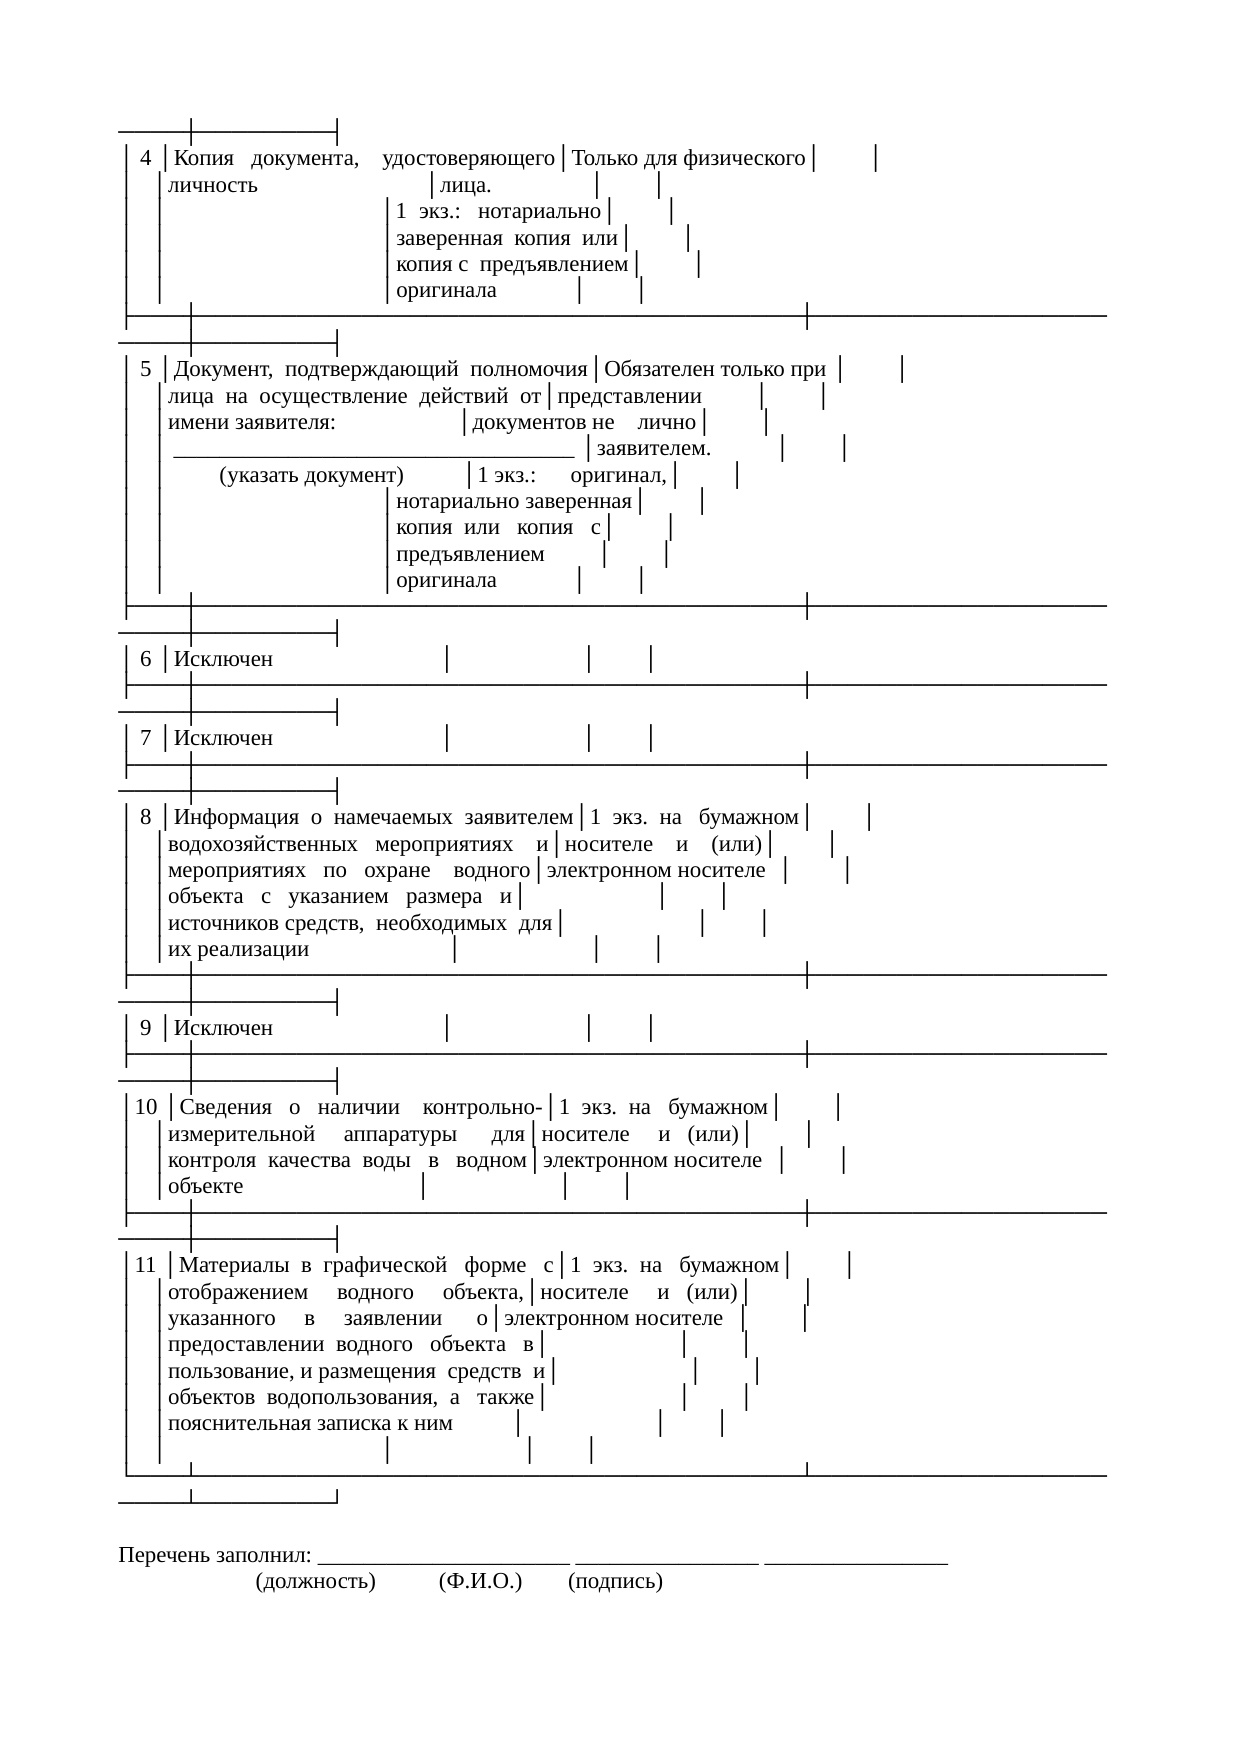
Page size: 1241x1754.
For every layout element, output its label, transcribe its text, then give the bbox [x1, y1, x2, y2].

text │ │объектов водопользования, а также│ │ │ [543, 1383, 683, 1409]
text │ │ ___________________________________ │заявителем. │ │ [783, 434, 843, 461]
text │ │ │копия с предъявлением│ │ [388, 250, 635, 276]
text │ │ │1 экз.: нотариально│ │ [388, 197, 608, 223]
text │ 7 │Исключен │ │ │ [447, 724, 587, 751]
text │ 5 │Документ, подтверждающий полномочия│Обязателен только при │ │ [597, 355, 839, 382]
text │ │водохозяйственных мероприятиях и│носителе и (или)│ │ [771, 830, 831, 856]
text │ │пользование, и размещения средств и│ │ │ [554, 1357, 694, 1383]
text │11 │Материалы в графической форме с│1 экз. на бумажном│ │ [562, 1251, 786, 1278]
text Перечень заполнил: ______________________ ________________ ________________ [118, 1541, 1122, 1568]
text │ │ │копия или копия с│ │ [127, 513, 158, 540]
text ├───┼─────────────────────────────────────┼──────────────────────┼────────┤ [118, 303, 190, 355]
text ├───┼─────────────────────────────────────┼──────────────────────┼────────┤ [338, 118, 1122, 144]
text │ │имени заявителя: │документов не лично│ │ [767, 408, 1122, 434]
text │ │ │оригинала │ │ [580, 566, 640, 592]
text │ │ │копия с предъявлением│ │ [637, 250, 697, 276]
text │ │предоставлении водного объекта в│ │ │ [543, 1330, 683, 1357]
text │ │контроля качества воды в водном│электронном носителе │ │ [160, 1146, 533, 1172]
text │ 9 │Исключен │ │ │ [651, 1014, 1122, 1041]
text ├───┼─────────────────────────────────────┼──────────────────────┼────────┤ [118, 961, 190, 1014]
text │ │объектов водопользования, а также│ │ │ [685, 1383, 745, 1409]
text │ │источников средств, необходимых для│ │ │ [561, 909, 701, 935]
text │ 4 │Копия документа, удостоверяющего│Только для физического│ │ [564, 144, 812, 171]
text ├───┼─────────────────────────────────────┼──────────────────────┼────────┤ [192, 118, 336, 144]
text │ │пояснительная записка к ним │ │ │ [723, 1409, 1122, 1436]
text │11 │Материалы в графической форме с│1 экз. на бумажном│ │ [788, 1251, 848, 1278]
text │ │лица на осуществление действий от│представлении │ │ [550, 382, 760, 408]
text │ │ │оригинала │ │ [160, 566, 386, 592]
text │ │ │предъявлением │ │ [605, 540, 665, 566]
text │ │ │ │ │ [592, 1436, 1122, 1462]
text │ │ │оригинала │ │ [642, 566, 1122, 592]
text │ 5 │Документ, подтверждающий полномочия│Обязателен только при │ │ [166, 355, 595, 382]
text ├───┼─────────────────────────────────────┼──────────────────────┼────────┤ [192, 751, 1122, 803]
text ├───┼─────────────────────────────────────┼──────────────────────┼────────┤ [118, 118, 190, 144]
text │ │объекте │ │ │ [424, 1172, 564, 1199]
text │ │объекте │ │ │ [628, 1172, 1122, 1199]
text │ │ │предъявлением │ │ [667, 540, 1122, 566]
text │ │пояснительная записка к ним │ │ │ [127, 1409, 158, 1436]
text │ │ │оригинала │ │ [127, 276, 158, 303]
text ├───┼─────────────────────────────────────┼──────────────────────┼────────┤ [192, 1199, 1122, 1251]
text │ 6 │Исключен │ │ │ [651, 645, 1122, 672]
text │ 4 │Копия документа, удостоверяющего│Только для физического│ │ [814, 144, 874, 171]
text │ 4 │Копия документа, удостоверяющего│Только для физического│ │ [876, 144, 1122, 171]
text │ │водохозяйственных мероприятиях и│носителе и (или)│ │ [833, 830, 1122, 856]
text └───┴─────────────────────────────────────┴──────────────────────┴────────┘ [118, 1462, 1122, 1515]
text │ 9 │Исключен │ │ │ [447, 1014, 587, 1041]
text │ │объектов водопользования, а также│ │ │ [747, 1383, 1122, 1409]
text │ │контроля качества воды в водном│электронном носителе │ │ [844, 1146, 1122, 1172]
text (должность) (Ф.И.О.) (подпись) [118, 1568, 1122, 1594]
text │ 6 │Исключен │ │ │ [166, 645, 445, 672]
text │ 8 │Информация о намечаемых заявителем│1 экз. на бумажном│ │ [166, 803, 580, 830]
text │ 5 │Документ, подтверждающий полномочия│Обязателен только при │ │ [841, 355, 901, 382]
text │ │ │предъявлением │ │ [388, 540, 603, 566]
text ├───┼─────────────────────────────────────┼──────────────────────┼────────┤ [118, 592, 190, 645]
text │ │ (указать документ) │1 экз.: оригинал,│ │ [470, 461, 674, 487]
text │ │ │оригинала │ │ [388, 566, 578, 592]
text │ │ │оригинала │ │ [580, 276, 640, 303]
text │ │ │копия или копия с│ │ [609, 513, 669, 540]
text ├───┼─────────────────────────────────────┼──────────────────────┼────────┤ [118, 751, 190, 803]
text │ │ ___________________________________ │заявителем. │ │ [160, 434, 587, 461]
text │ │отображением водного объекта,│носителе и (или)│ │ [160, 1278, 531, 1304]
text │ │их реализации │ │ │ [597, 935, 657, 961]
text │ │лица на осуществление действий от│представлении │ │ [160, 382, 548, 408]
text │ │контроля качества воды в водном│электронном носителе │ │ [782, 1146, 842, 1172]
text │ │ │копия или копия с│ │ [388, 513, 607, 540]
text │ 8 │Информация о намечаемых заявителем│1 экз. на бумажном│ │ [808, 803, 868, 830]
text │11 │Материалы в графической форме с│1 экз. на бумажном│ │ [850, 1251, 1122, 1278]
text │ 6 │Исключен │ │ │ [589, 645, 649, 672]
text │ 6 │Исключен │ │ │ [127, 645, 164, 672]
text │ │ │оригинала │ │ [127, 566, 158, 592]
text ├───┼─────────────────────────────────────┼──────────────────────┼────────┤ [118, 1199, 190, 1251]
text │ │объектов водопользования, а также│ │ │ [160, 1383, 541, 1409]
text │ │личность │лица. │ │ [160, 171, 430, 197]
text │ │их реализации │ │ │ [659, 935, 1122, 961]
text │ │мероприятиях по охране водного│электронном носителе │ │ [848, 856, 1122, 882]
text │ │ │предъявлением │ │ [127, 540, 158, 566]
text │ │отображением водного объекта,│носителе и (или)│ │ [746, 1278, 806, 1304]
text │ │ │копия или копия с│ │ [160, 513, 386, 540]
text │ │объекта с указанием размера и│ │ │ [724, 882, 1122, 909]
text │ │ │заверенная копия или│ │ [127, 223, 158, 250]
text ├───┼─────────────────────────────────────┼──────────────────────┼────────┤ [192, 672, 1122, 724]
text │ │пользование, и размещения средств и│ │ │ [758, 1357, 1122, 1383]
text ├───┼─────────────────────────────────────┼──────────────────────┼────────┤ [192, 961, 1122, 1014]
text │ │ │ │ │ [160, 1436, 386, 1462]
text │ │ (указать документ) │1 экз.: оригинал,│ │ [676, 461, 736, 487]
text │ │мероприятиях по охране водного│электронном носителе │ │ [539, 856, 784, 882]
text │ │водохозяйственных мероприятиях и│носителе и (или)│ │ [557, 830, 769, 856]
text │ │ │оригинала │ │ [642, 276, 1122, 303]
text │ │предоставлении водного объекта в│ │ │ [685, 1330, 745, 1357]
text │10 │Сведения о наличии контрольно-│1 экз. на бумажном│ │ [839, 1093, 1122, 1119]
text │ │их реализации │ │ │ [160, 935, 453, 961]
text │ │ │1 экз.: нотариально│ │ [672, 197, 1122, 223]
text │ │источников средств, необходимых для│ │ │ [765, 909, 1122, 935]
text │ │ │нотариально заверенная│ │ [160, 487, 386, 513]
text │ │источников средств, необходимых для│ │ │ [703, 909, 763, 935]
text │ │объекте │ │ │ [127, 1172, 158, 1199]
text │10 │Сведения о наличии контрольно-│1 экз. на бумажном│ │ [551, 1093, 775, 1119]
text │ │ │нотариально заверенная│ │ [388, 487, 639, 513]
text │ 7 │Исключен │ │ │ [589, 724, 649, 751]
text │ │имени заявителя: │документов не лично│ │ [465, 408, 703, 434]
text │ │контроля качества воды в водном│электронном носителе │ │ [535, 1146, 780, 1172]
text │ 8 │Информация о намечаемых заявителем│1 экз. на бумажном│ │ [870, 803, 1122, 830]
text │ 8 │Информация о намечаемых заявителем│1 экз. на бумажном│ │ [582, 803, 806, 830]
text │ │пользование, и размещения средств и│ │ │ [160, 1357, 552, 1383]
text │ │указанного в заявлении о│электронном носителе │ │ [805, 1304, 1122, 1330]
text │ │ │копия или копия с│ │ [671, 513, 1122, 540]
text │ │ │копия с предъявлением│ │ [160, 250, 386, 276]
text │ │объекте │ │ │ [566, 1172, 626, 1199]
text │ │ │оригинала │ │ [388, 276, 578, 303]
text │ │объекте │ │ │ [160, 1172, 422, 1199]
text │ │ │ │ │ [388, 1436, 528, 1462]
text │ │указанного в заявлении о│электронном носителе │ │ [160, 1304, 495, 1330]
text │ 7 │Исключен │ │ │ [166, 724, 445, 751]
text ├───┼─────────────────────────────────────┼──────────────────────┼────────┤ [118, 672, 190, 724]
text │ │отображением водного объекта,│носителе и (или)│ │ [808, 1278, 1122, 1304]
text │ │ │заверенная копия или│ │ [160, 223, 386, 250]
text │ │имени заявителя: │документов не лично│ │ [705, 408, 765, 434]
text │ │ │ │ │ [530, 1436, 590, 1462]
text │ │лица на осуществление действий от│представлении │ │ [762, 382, 822, 408]
text │ │ │1 экз.: нотариально│ │ [160, 197, 386, 223]
text ├───┼─────────────────────────────────────┼──────────────────────┼────────┤ [192, 592, 1122, 645]
text │ │пояснительная записка к ним │ │ │ [160, 1409, 517, 1436]
text │ │личность │лица. │ │ [597, 171, 657, 197]
text │ │объекта с указанием размера и│ │ │ [663, 882, 722, 909]
text │ 9 │Исключен │ │ │ [127, 1014, 164, 1041]
text │ │ │ │ │ [118, 1436, 125, 1462]
text │11 │Материалы в графической форме с│1 экз. на бумажном│ │ [171, 1251, 560, 1278]
text │ │ │нотариально заверенная│ │ [703, 487, 1122, 513]
text │ │предоставлении водного объекта в│ │ │ [747, 1330, 1122, 1357]
text │ 5 │Документ, подтверждающий полномочия│Обязателен только при │ │ [903, 355, 1122, 382]
text │ │ │нотариально заверенная│ │ [641, 487, 701, 513]
text │ │лица на осуществление действий от│представлении │ │ [824, 382, 1122, 408]
text │ │ ___________________________________ │заявителем. │ │ [589, 434, 781, 461]
text │ │указанного в заявлении о│электронном носителе │ │ [497, 1304, 741, 1330]
text │ │личность │лица. │ │ [432, 171, 595, 197]
text │ │их реализации │ │ │ [455, 935, 595, 961]
text │ │ │оригинала │ │ [160, 276, 386, 303]
text │ │ │нотариально заверенная│ │ [127, 487, 158, 513]
text │ 6 │Исключен │ │ │ [447, 645, 587, 672]
text ├───┼─────────────────────────────────────┼──────────────────────┼────────┤ [192, 1041, 1122, 1093]
text │ │отображением водного объекта,│носителе и (или)│ │ [533, 1278, 744, 1304]
text │ │их реализации │ │ │ [127, 935, 158, 961]
text │ │указанного в заявлении о│электронном носителе │ │ [743, 1304, 803, 1330]
text │ │предоставлении водного объекта в│ │ │ [127, 1330, 158, 1357]
text │ │ │1 экз.: нотариально│ │ [610, 197, 670, 223]
text ├───┼─────────────────────────────────────┼──────────────────────┼────────┤ [118, 1041, 190, 1093]
text │ │ ___________________________________ │заявителем. │ │ [845, 434, 1122, 461]
text │ │водохозяйственных мероприятиях и│носителе и (или)│ │ [160, 830, 555, 856]
text │10 │Сведения о наличии контрольно-│1 экз. на бумажном│ │ [777, 1093, 837, 1119]
text │10 │Сведения о наличии контрольно-│1 экз. на бумажном│ │ [172, 1093, 549, 1119]
text │ 9 │Исключен │ │ │ [166, 1014, 445, 1041]
text │ │пользование, и размещения средств и│ │ │ [696, 1357, 756, 1383]
text │ 7 │Исключен │ │ │ [127, 724, 164, 751]
text │ │ │заверенная копия или│ │ [388, 223, 1122, 250]
text │ │предоставлении водного объекта в│ │ │ [160, 1330, 541, 1357]
text │ │объекта с указанием размера и│ │ │ [521, 882, 661, 909]
text │ │личность │лица. │ │ [659, 171, 1122, 197]
text │ 9 │Исключен │ │ │ [589, 1014, 649, 1041]
text │ │пояснительная записка к ним │ │ │ [661, 1409, 721, 1436]
text │ │ │1 экз.: нотариально│ │ [127, 197, 158, 223]
text │ │мероприятиях по охране водного│электронном носителе │ │ [786, 856, 846, 882]
text │ 4 │Копия документа, удостоверяющего│Только для физического│ │ [166, 144, 562, 171]
text │ │пояснительная записка к ним │ │ │ [519, 1409, 659, 1436]
text │ │ │ │ │ [127, 1436, 158, 1462]
text │ │измерительной аппаратуры для│носителе и (или)│ │ [127, 1119, 1122, 1146]
text │ │имени заявителя: │документов не лично│ │ [160, 408, 463, 434]
text │ │личность │лица. │ │ [127, 171, 158, 197]
text │ │ (указать документ) │1 экз.: оригинал,│ │ [160, 461, 468, 487]
text ├───┼─────────────────────────────────────┼──────────────────────┼────────┤ [192, 303, 1122, 355]
text │ │ (указать документ) │1 экз.: оригинал,│ │ [738, 461, 1122, 487]
text │ 7 │Исключен │ │ │ [651, 724, 1122, 751]
text │ │ │предъявлением │ │ [160, 540, 386, 566]
text │ │источников средств, необходимых для│ │ │ [160, 909, 559, 935]
text │ │ │копия с предъявлением│ │ [127, 250, 158, 276]
text │ │объекта с указанием размера и│ │ │ [127, 882, 158, 909]
text │ │ │копия с предъявлением│ │ [699, 250, 1122, 276]
text │ │мероприятиях по охране водного│электронном носителе │ │ [160, 856, 537, 882]
text │ │объекта с указанием размера и│ │ │ [160, 882, 519, 909]
